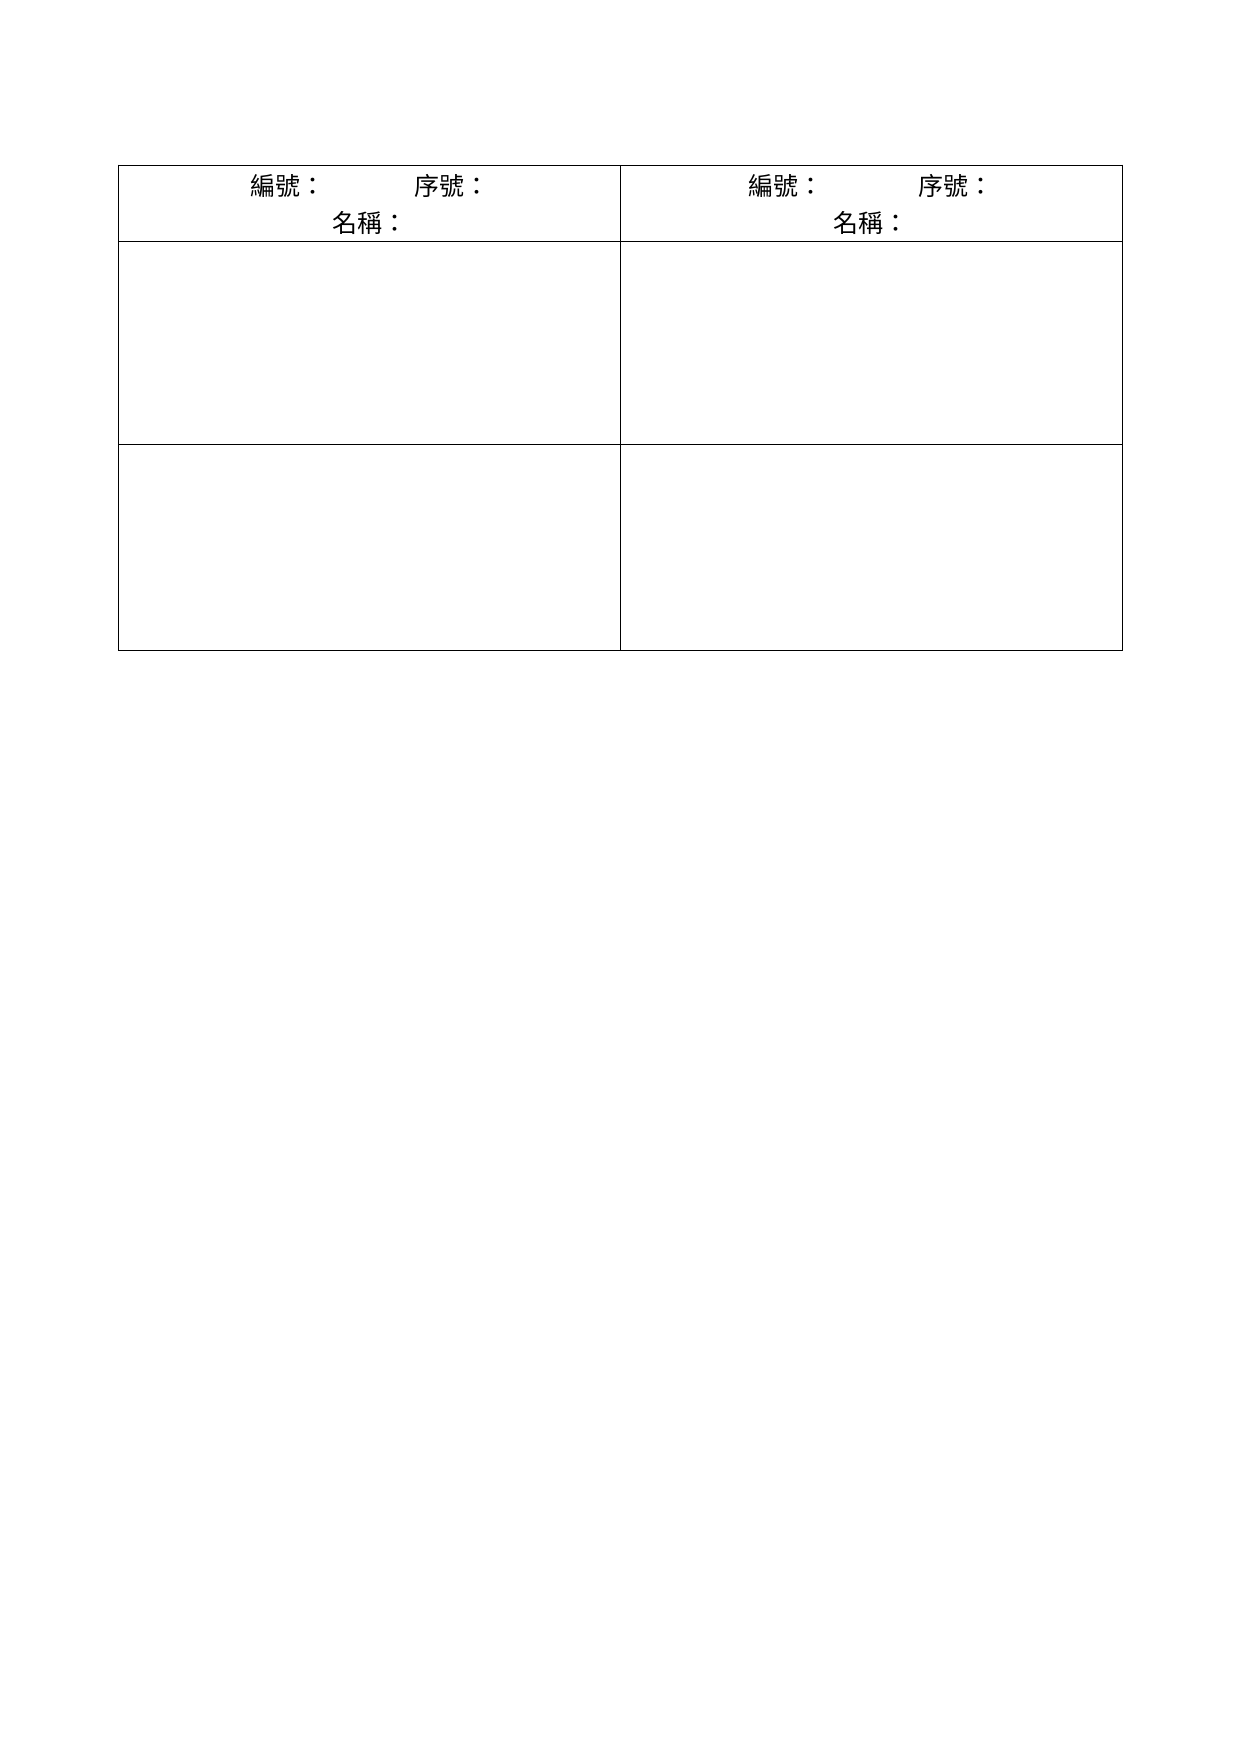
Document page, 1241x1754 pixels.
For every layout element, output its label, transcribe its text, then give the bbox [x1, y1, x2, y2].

table_cell [621, 242, 1122, 444]
table_cell [621, 445, 1122, 649]
table_cell [119, 445, 620, 649]
table_header 編號： 序號： 名稱： [119, 166, 620, 241]
table_header 編號： 序號： 名稱： [621, 166, 1122, 241]
table_cell [119, 242, 620, 444]
